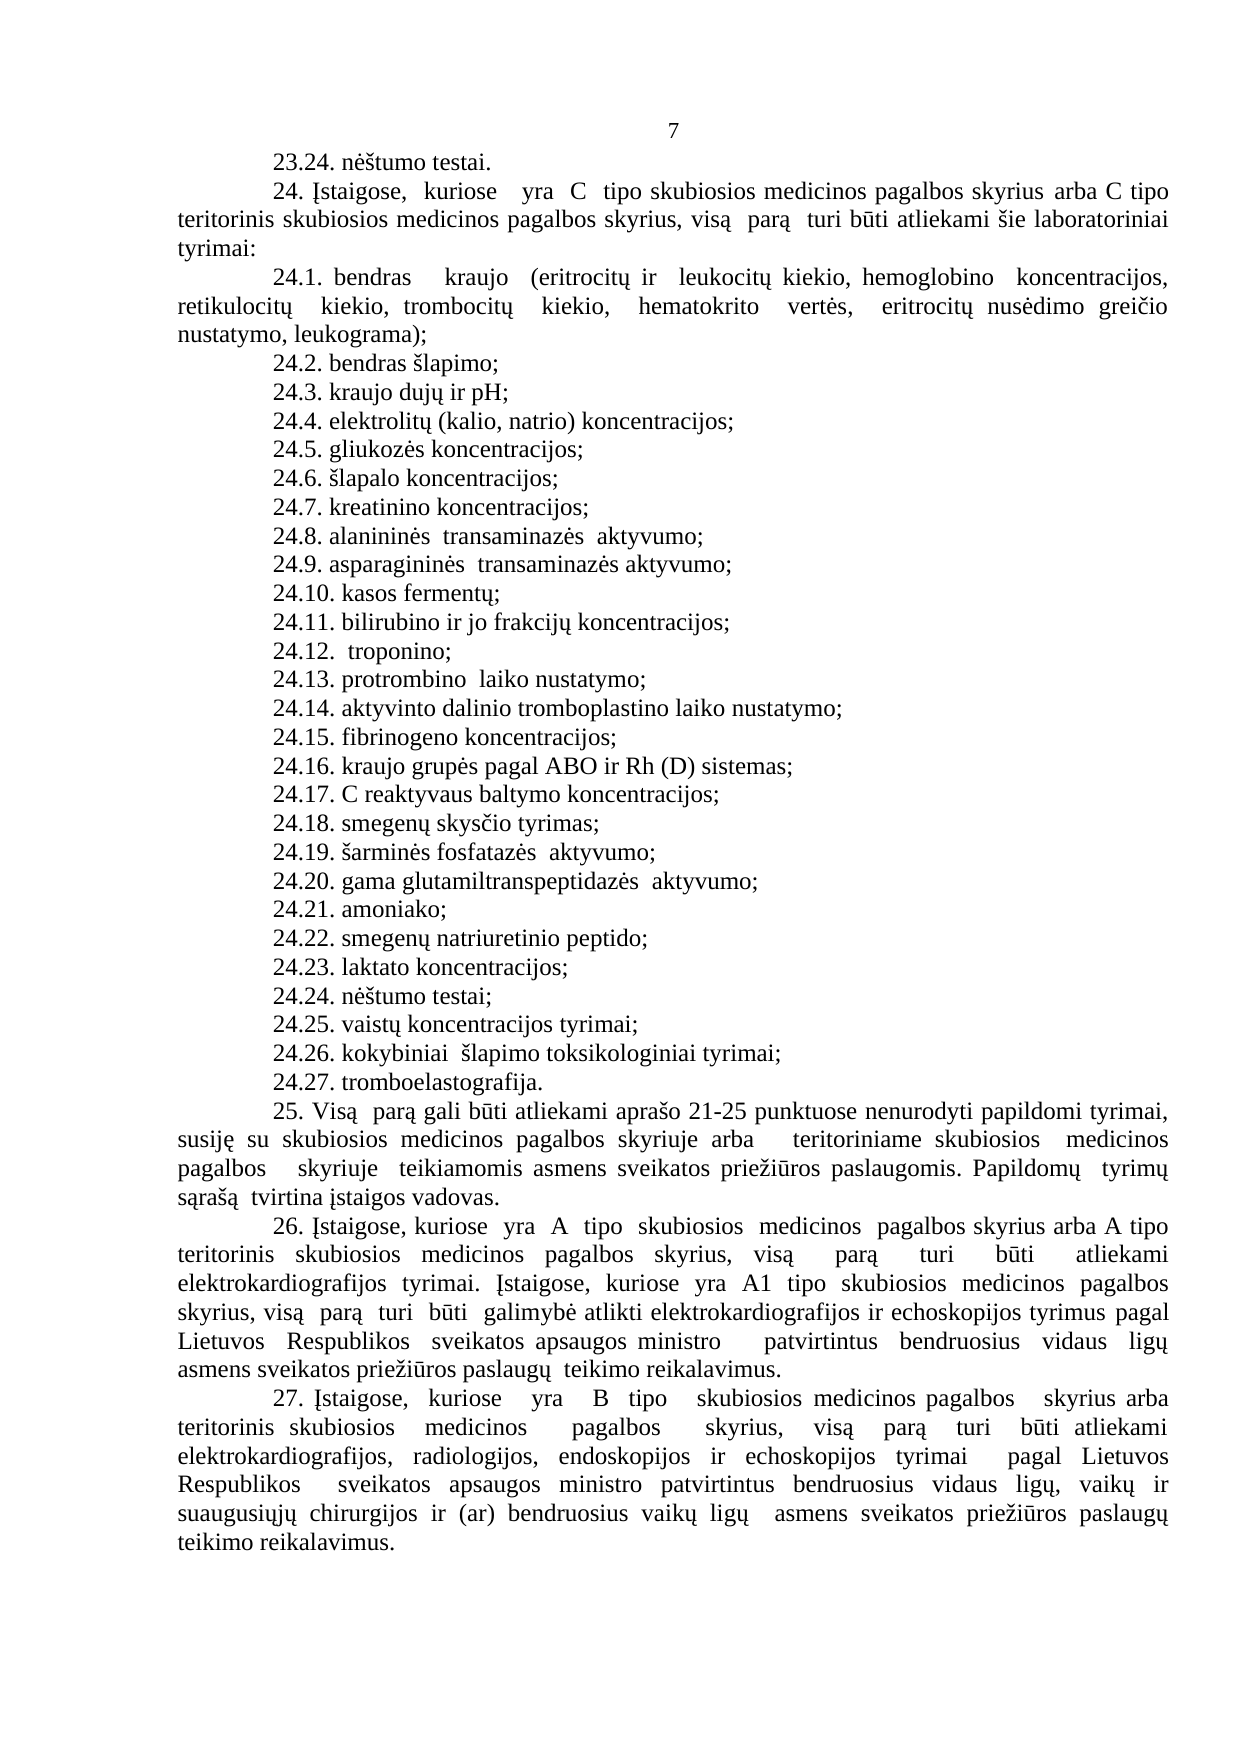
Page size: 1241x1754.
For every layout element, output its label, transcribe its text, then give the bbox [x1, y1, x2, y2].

text 24.20. gama glutamiltranspeptidazės aktyvumo; [177, 866, 1169, 894]
text 24.22. smegenų natriuretinio peptido; [177, 923, 1169, 952]
text 24.19. šarminės fosfatazės aktyvumo; [177, 837, 1169, 866]
text 24.12. troponino; [177, 636, 1169, 664]
text 24. Įstaigose, kuriose yra C tipo skubiosios medicinos pagalbos skyrius arba C tipo teritorinis skubiosios medicinos pagalbos skyrius, visą parą turi būti atliekami šie laboratoriniai tyrimai: [177, 176, 1169, 262]
text 24.5. gliukozės koncentracijos; [177, 434, 1169, 463]
text 24.8. alanininės transaminazės aktyvumo; [177, 521, 1169, 549]
text 24.21. amoniako; [177, 894, 1169, 923]
text 24.9. asparagininės transaminazės aktyvumo; [177, 549, 1169, 578]
text 23.24. nėštumo testai. [177, 147, 1169, 176]
text 24.17. C reaktyvaus baltymo koncentracijos; [177, 779, 1169, 808]
text 24.11. bilirubino ir jo frakcijų koncentracijos; [177, 607, 1169, 636]
text 24.27. tromboelastografija. [177, 1067, 1169, 1096]
text 24.18. smegenų skysčio tyrimas; [177, 808, 1169, 837]
text 24.2. bendras šlapimo; [177, 348, 1169, 377]
text 24.13. protrombino laiko nustatymo; [177, 664, 1169, 693]
text 24.10. kasos fermentų; [177, 578, 1169, 607]
text 25. Visą parą gali būti atliekami aprašo 21-25 punktuose nenurodyti papildomi tyrimai, susiję su skubiosios medicinos pagalbos skyriuje arba teritoriniame skubiosios medicinos pagalbos skyriuje teikiamomis asmens sveikatos priežiūros paslaugomis. Papildomų tyrimų sąrašą tvirtina įstaigos vadovas. [177, 1096, 1169, 1211]
text 24.16. kraujo grupės pagal ABO ir Rh (D) sistemas; [177, 751, 1169, 779]
text 24.4. elektrolitų (kalio, natrio) koncentracijos; [177, 406, 1169, 434]
text 27. Įstaigose, kuriose yra B tipo skubiosios medicinos pagalbos skyrius arba teritorinis skubiosios medicinos pagalbos skyrius, visą parą turi būti atliekami elektrokardiografijos, radiologijos, endoskopijos ir echoskopijos tyrimai pagal Lietuvos Respublikos sveikatos apsaugos ministro patvirtintus bendruosius vidaus ligų, vaikų ir suaugusiųjų chirurgijos ir (ar) bendruosius vaikų ligų asmens sveikatos priežiūros paslaugų teikimo reikalavimus. [177, 1383, 1169, 1556]
text 24.24. nėštumo testai; [177, 981, 1169, 1009]
text 24.14. aktyvinto dalinio tromboplastino laiko nustatymo; [177, 693, 1169, 722]
text 24.6. šlapalo koncentracijos; [177, 463, 1169, 492]
text 24.1. bendras kraujo (eritrocitų ir leukocitų kiekio, hemoglobino koncentracijos, retikulocitų kiekio, trombocitų kiekio, hematokrito vertės, eritrocitų nusėdimo greičio nustatymo, leukograma); [177, 262, 1169, 348]
text 24.25. vaistų koncentracijos tyrimai; [177, 1009, 1169, 1038]
text 24.15. fibrinogeno koncentracijos; [177, 722, 1169, 751]
text 24.3. kraujo dujų ir pH; [177, 377, 1169, 406]
text 24.7. kreatinino koncentracijos; [177, 492, 1169, 521]
text 26. Įstaigose, kuriose yra A tipo skubiosios medicinos pagalbos skyrius arba A tipo teritorinis skubiosios medicinos pagalbos skyrius, visą parą turi būti atliekami elektrokardiografijos tyrimai. Įstaigose, kuriose yra A1 tipo skubiosios medicinos pagalbos skyrius, visą parą turi būti galimybė atlikti elektrokardiografijos ir echoskopijos tyrimus pagal Lietuvos Respublikos sveikatos apsaugos ministro patvirtintus bendruosius vidaus ligų asmens sveikatos priežiūros paslaugų teikimo reikalavimus. [177, 1211, 1169, 1383]
text 24.26. kokybiniai šlapimo toksikologiniai tyrimai; [177, 1038, 1169, 1067]
text 24.23. laktato koncentracijos; [177, 952, 1169, 981]
